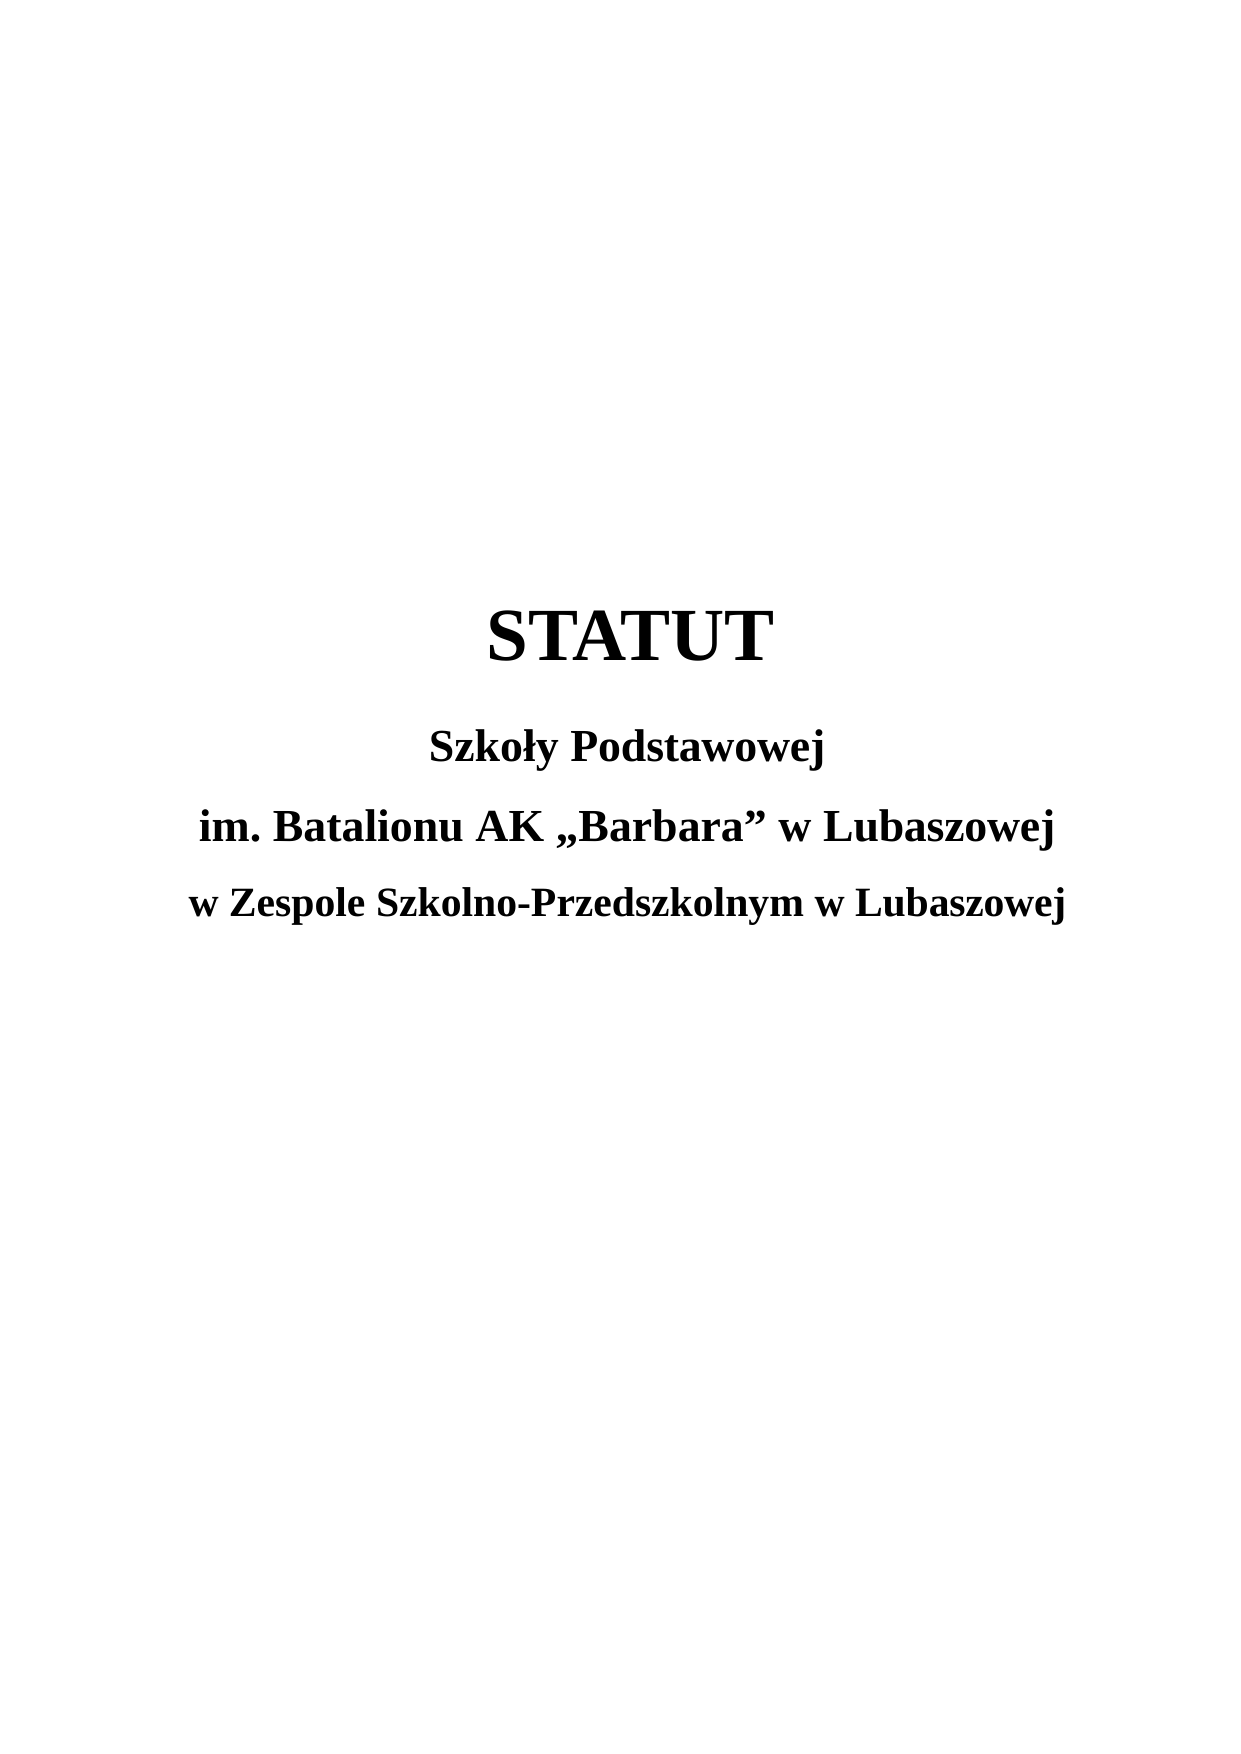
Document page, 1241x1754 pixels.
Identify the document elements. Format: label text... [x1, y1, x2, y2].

text im. Batalionu AK „Barbara” w Lubaszowej [162, 798, 1092, 851]
text Szkoły Podstawowej [162, 719, 1092, 772]
text STATUT [162, 590, 1099, 676]
text w Zespole Szkolno-Przedszkolnym w Lubaszowej [162, 877, 1092, 925]
